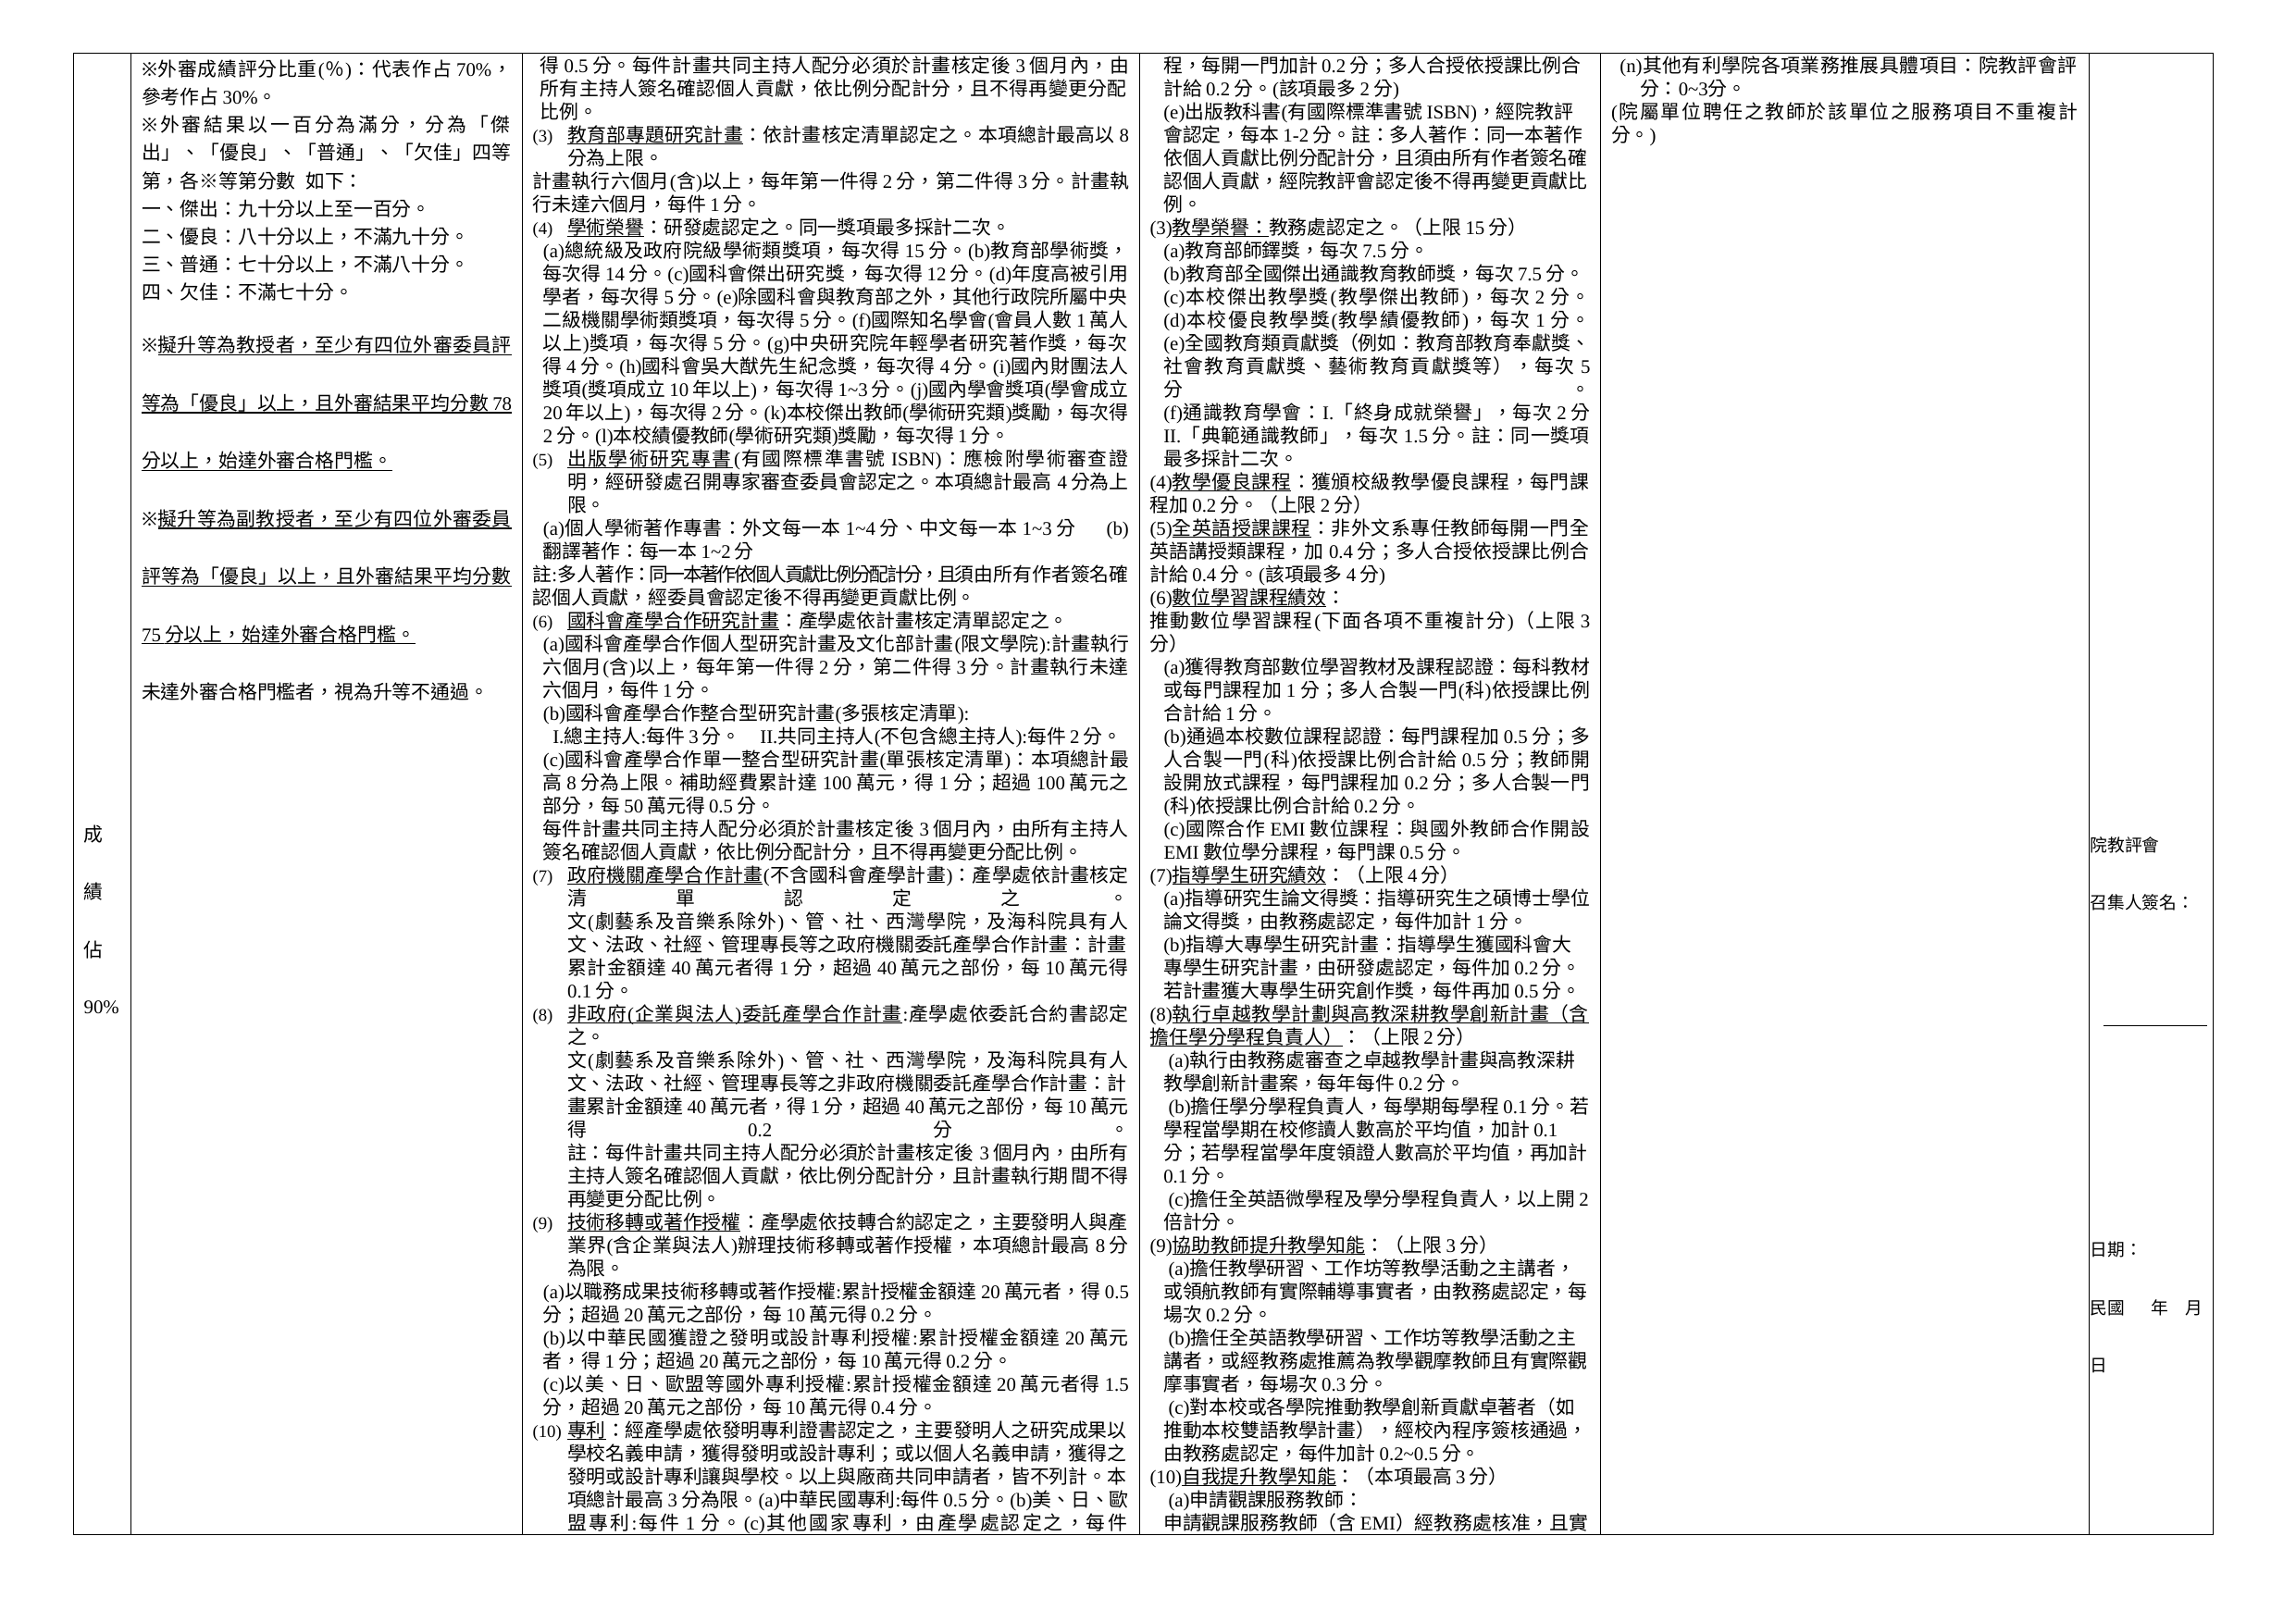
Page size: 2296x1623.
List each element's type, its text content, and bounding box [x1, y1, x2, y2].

table_cell [2217, 53, 2222, 1534]
table_cell 國科會專題計畫：研發處依計畫核定清單認定之。 (a)個別型研究計畫：計畫執行六個月(含)以上，每年第一件得2分，第二件得3分。計畫執行未達六個月，每件1分。 (b)整合型研究計畫（多張核定清單）： I.總主持人：每件3分。 II.子計畫主持人(不包括總主持人)：每件2分。 (c)單一整合型研究計畫（單張核定清單）：研發處依計畫核定清單認定之，本項總計最高8分為上限。 補助經費累計達100萬元，得1分；超過100萬元之部分，每50萬元得0.5分。每件計畫共同主持人配分必須於計畫核定後3個月內，由所有主持人簽名確認個人貢獻，依比例分配計分，且不得再變更分配比例。 國科會人文社會實踐計畫：依計畫核定清單認定之，本項總計最高8分為上限。 補助經費累計達100萬元，得1分；超過100萬元之部分，每50萬元得0.5分。每件計畫共同主持人配分必須於計畫核定後3個月內，由所有主持人簽名確認個人貢獻，依比例分配計分，且不得再變更分配比例。 教育部專題研究計畫：依計畫核定清單認定之。本項總計最高以8分為上限。 計畫執行六個月(含)以上，每年第一件得2分，第二件得3分。計畫執行未達六個月，每件1分。 學術榮譽：研發處認定之。同一獎項最多採計二次。 (a)總統級及政府院級學術類獎項，每次得15分。(b)教育部學術獎，每次得14分。(c)國科會傑出研究獎，每次得12分。(d)年度高被引用學者，每次得5分。(e)除國科會與教育部之外，其他行政院所屬中央二級機關學術類獎項，每次得5分。(f)國際知名學會(會員人數1萬人以上)獎項，每次得5分。(g)中央研究院年輕學者研究著作獎，每次得4分。(h)國科會吳大猷先生紀念獎，每次得4分。(i)國內財團法人獎項(獎項成立10年以上)，每次得1~3分。(j)國內學會獎項(學會成立20年以上)，每次得2分。(k)本校傑出教師(學術研究類)獎勵，每次得2分。(l)本校績優教師(學術研究類)獎勵，每次得1分。 出版學術研究專書(有國際標準書號ISBN)：應檢附學術審查證明，經研發處召開專家審查委員會認定之。本項總計最高4分為上限。 (a)個人學術著作專書：外文每一本1~4分、中文每一本1~3分 (b)翻譯著作：每一本1~2分 註:多人著作：同一本著作依個人貢獻比例分配計分，且須由所有作者簽名確認個人貢獻，經委員會認定後不得再變更貢獻比例。 國科會產學合作研究計畫：產學處依計畫核定清單認定之。 (a)國科會產學合作個人型研究計畫及文化部計畫(限文學院):計畫執行六個月(含)以上，每年第一件得2分，第二件得3分。計畫執行未達六個月，每件1分。 (b)國科會產學合作整合型研究計畫(多張核定清單): I.總主持人:每件3分。 II.共同主持人(不包含總主持人):每件2分。 (c)國科會產學合作單一整合型研究計畫(單張核定清單)：本項總計最高8分為上限。補助經費累計達100萬元，得1分；超過100萬元之部分，每50萬元得0.5分。 每件計畫共同主持人配分必須於計畫核定後3個月內，由所有主持人簽名確認個人貢獻，依比例分配計分，且不得再變更分配比例。 政府機關產學合作計畫(不含國科會產學計畫)：產學處依計畫核定清單認定之。 文(劇藝系及音樂系除外)、管、社、西灣學院，及海科院具有人文、法政、社經、管理專長等之政府機關委託產學合作計畫：計畫累計金額達40萬元者得1分，超過40萬元之部份，每10萬元得0.1分。 非政府(企業與法人)委託產學合作計畫:產學處依委託合約書認定之。 文(劇藝系及音樂系除外)、管、社、西灣學院，及海科院具有人文、法政、社經、管理專長等之非政府機關委託產學合作計畫：計畫累計金額達40萬元者，得1分，超過40萬元之部份，每10萬元得0.2分。 註：每件計畫共同主持人配分必須於計畫核定後3個月內，由所有主持人簽名確認個人貢獻，依比例分配計分，且計畫執行期間不得再變更分配比例。 技術移轉或著作授權：產學處依技轉合約認定之，主要發明人與產業界(含企業與法人)辦理技術移轉或著作授權，本項總計最高8分為限。 (a)以職務成果技術移轉或著作授權:累計授權金額達20萬元者，得0.5分；超過20萬元之部份，每10萬元得0.2分。 (b)以中華民國獲證之發明或設計專利授權:累計授權金額達20萬元者，得1分；超過20萬元之部份，每10萬元得0.2分。 (c)以美、日、歐盟等國外專利授權:累計授權金額達20萬元者得1.5分，超過20萬元之部份，每10萬元得0.4分。 專利：經產學處依發明專利證書認定之，主要發明人之研究成果以學校名義申請，獲得發明或設計專利；或以個人名義申請，獲得之發明或設計專利讓與學校。以上與廠商共同申請者，皆不列計。本項總計最高3分為限。(a)中華民國專利:每件0.5分。(b)美、日、歐盟專利:每件1分。(c)其他國家專利，由產學處認定之，每件0.1~0.5分。 產學榮譽：產學處認定之。 (a)總統級及政府院級產學類獎項；每次加15分。(b)國科會傑出技術移轉貢獻獎，每次加7.5分。(c)經濟部國家產業創新獎，加7.5分。(d)經濟部智慧局國家發明創作獎，每次加4分。(e)除國科會與經濟部之外，其他行政院所屬中央二級機關產學類獎項，每次得3-4分。(f)未來科技(突破)獎，每次加2分。(g)國家新創獎，每次加2分。(h)學術創業先鋒獎，每次加2分。(i)本校產學傑出獎或傑出教師(產學研究類)獎勵，每次得2分。 (j)本校績優教師(產學研究類)獎勵，每次得1分。 註：I.同一獎項最多採計二次。 II.每一獎項共同主持人配分必須於獎項核定後3個月內，由所有主持人簽名確認個人貢獻，依比例分配計分，且不得再變更分配比例。 教育部教學相關計畫：教務處依計畫核定清單認定之，本項總計最高以8分為上限。 (a)個別型教學計畫主持人：計畫執行六個月(含)以上，每年第一件得2分，第二件得3分。計畫執行未達六個月，每件1分。 (b)整合型教學計畫： I.總主持人：每件3分。 II. 共同主持人(不包括總主持人)：每件2分。 III.計畫參與教師（不含總主持人及共同主持人）：補助金額600萬元以上之計畫，每超過50萬元得採計0.5分，至多採計3分，並依教師貢獻比例分配給計畫參與教師，每位至多1.5分。 教育部教學實踐研究計畫：教務處依計畫核定清單認定之。每年每件得2分；若計畫獲教育部頒績優獎項者，再加1分。 註：同一計畫在A2之第(1)項、第(2)項、第(6)項、第(7)項僅能擇一計分。同一計畫在A2之第(3)項、第(12)項、第(13)項僅能擇一計分。 [523, 54, 1139, 1534]
table_cell ※外審成績評分比重(％)：代表作占70%，參考作占30%。 ※外審結果以一百分為滿分，分為「傑出」、「優良」、「普通」、「欠佳」四等第，各※等第分數 如下： 一、傑出：九十分以上至一百分。 二、優良：八十分以上，不滿九十分。 三、普通：七十分以上，不滿八十分。 四、欠佳：不滿七十分。 ※擬升等為教授者，至少有四位外審委員評等為「優良」以上，且外審結果平均分數78分以上，始達外審合格門檻。 ※擬升等為副教授者，至少有四位外審委員評等為「優良」以上，且外審結果平均分數75分以上，始達外審合格門檻。 未達外審合格門檻者，視為升等不通過。 [131, 54, 522, 1534]
table_cell 程，每開一門加計0.2分；多人合授依授課比例合計給0.2分。(該項最多2分) (e)出版教科書(有國際標準書號ISBN)，經院教評會認定，每本1-2分。註：多人著作：同一本著作依個人貢獻比例分配計分，且須由所有作者簽名確認個人貢獻，經院教評會認定後不得再變更貢獻比例。 教學榮譽：教務處認定之。（上限15分） (a)教育部師鐸獎，每次7.5分。 (b)教育部全國傑出通識教育教師獎，每次7.5分。 (c)本校傑出教學獎(教學傑出教師)，每次2分。 (d)本校優良教學獎(教學績優教師)，每次1分。 (e)全國教育類貢獻獎（例如：教育部教育奉獻獎、社會教育貢獻獎、藝術教育貢獻獎等），每次5分。 (f)通識教育學會：I.「終身成就榮譽」，每次2分II.「典範通識教師」，每次1.5分。註：同一獎項最多採計二次。 教學優良課程：獲頒校級教學優良課程，每門課程加0.2分。（上限2分） 全英語授課課程：非外文系專任教師每開一門全英語講授類課程，加0.4分；多人合授依授課比例合計給0.4分。(該項最多4分) 數位學習課程績效： 推動數位學習課程(下面各項不重複計分)（上限3分） (a)獲得教育部數位學習教材及課程認證：每科教材或每門課程加1分；多人合製一門(科)依授課比例合計給1分。 (b)通過本校數位課程認證：每門課程加0.5分；多人合製一門(科)依授課比例合計給0.5分；教師開設開放式課程，每門課程加0.2分；多人合製一門(科)依授課比例合計給0.2分。 (c)國際合作EMI數位課程：與國外教師合作開設EMI數位學分課程，每門課0.5分。 指導學生研究績效：（上限4分） (a)指導研究生論文得獎：指導研究生之碩博士學位論文得獎，由教務處認定，每件加計1分。 (b)指導大專學生研究計畫：指導學生獲國科會大專學生研究計畫，由研發處認定，每件加0.2分。若計畫獲大專學生研究創作獎，每件再加0.5分。 執行卓越教學計劃與高教深耕教學創新計畫（含擔任學分學程負責人）：（上限2分） (a)執行由教務處審查之卓越教學計畫與高教深耕教學創新計畫案，每年每件0.2分。 (b)擔任學分學程負責人，每學期每學程0.1分。若學程當學期在校修讀人數高於平均值，加計0.1分；若學程當學年度領證人數高於平均值，再加計0.1分。 (c)擔任全英語微學程及學分學程負責人，以上開2倍計分。 協助教師提升教學知能：（上限3分） (a)擔任教學研習、工作坊等教學活動之主講者，或領航教師有實際輔導事實者，由教務處認定，每場次0.2分。 (b)擔任全英語教學研習、工作坊等教學活動之主講者，或經教務處推薦為教學觀摩教師且有實際觀摩事實者，每場次0.3分。 (c)對本校或各學院推動教學創新貢獻卓著者（如推動本校雙語教學計畫），經校內程序簽核通過，由教務處認定，每件加計0.2~0.5分。 自我提升教學知能：（本項最高3分） (a)申請觀課服務教師： 申請觀課服務教師（含EMI）經教務處核准，且實 [1140, 54, 1600, 1534]
table_cell 院教評會 召集人簽名： 日期： 民國 年 月 日 [2090, 54, 2213, 1534]
table_cell [2214, 53, 2217, 1534]
table_header 成績佔90% [74, 54, 130, 1534]
table_cell (n)其他有利學院各項業務推展具體項目：院教評會評分：0~3分。 (院屬單位聘任之教師於該單位之服務項目不重複計分。) [1601, 54, 2089, 1534]
